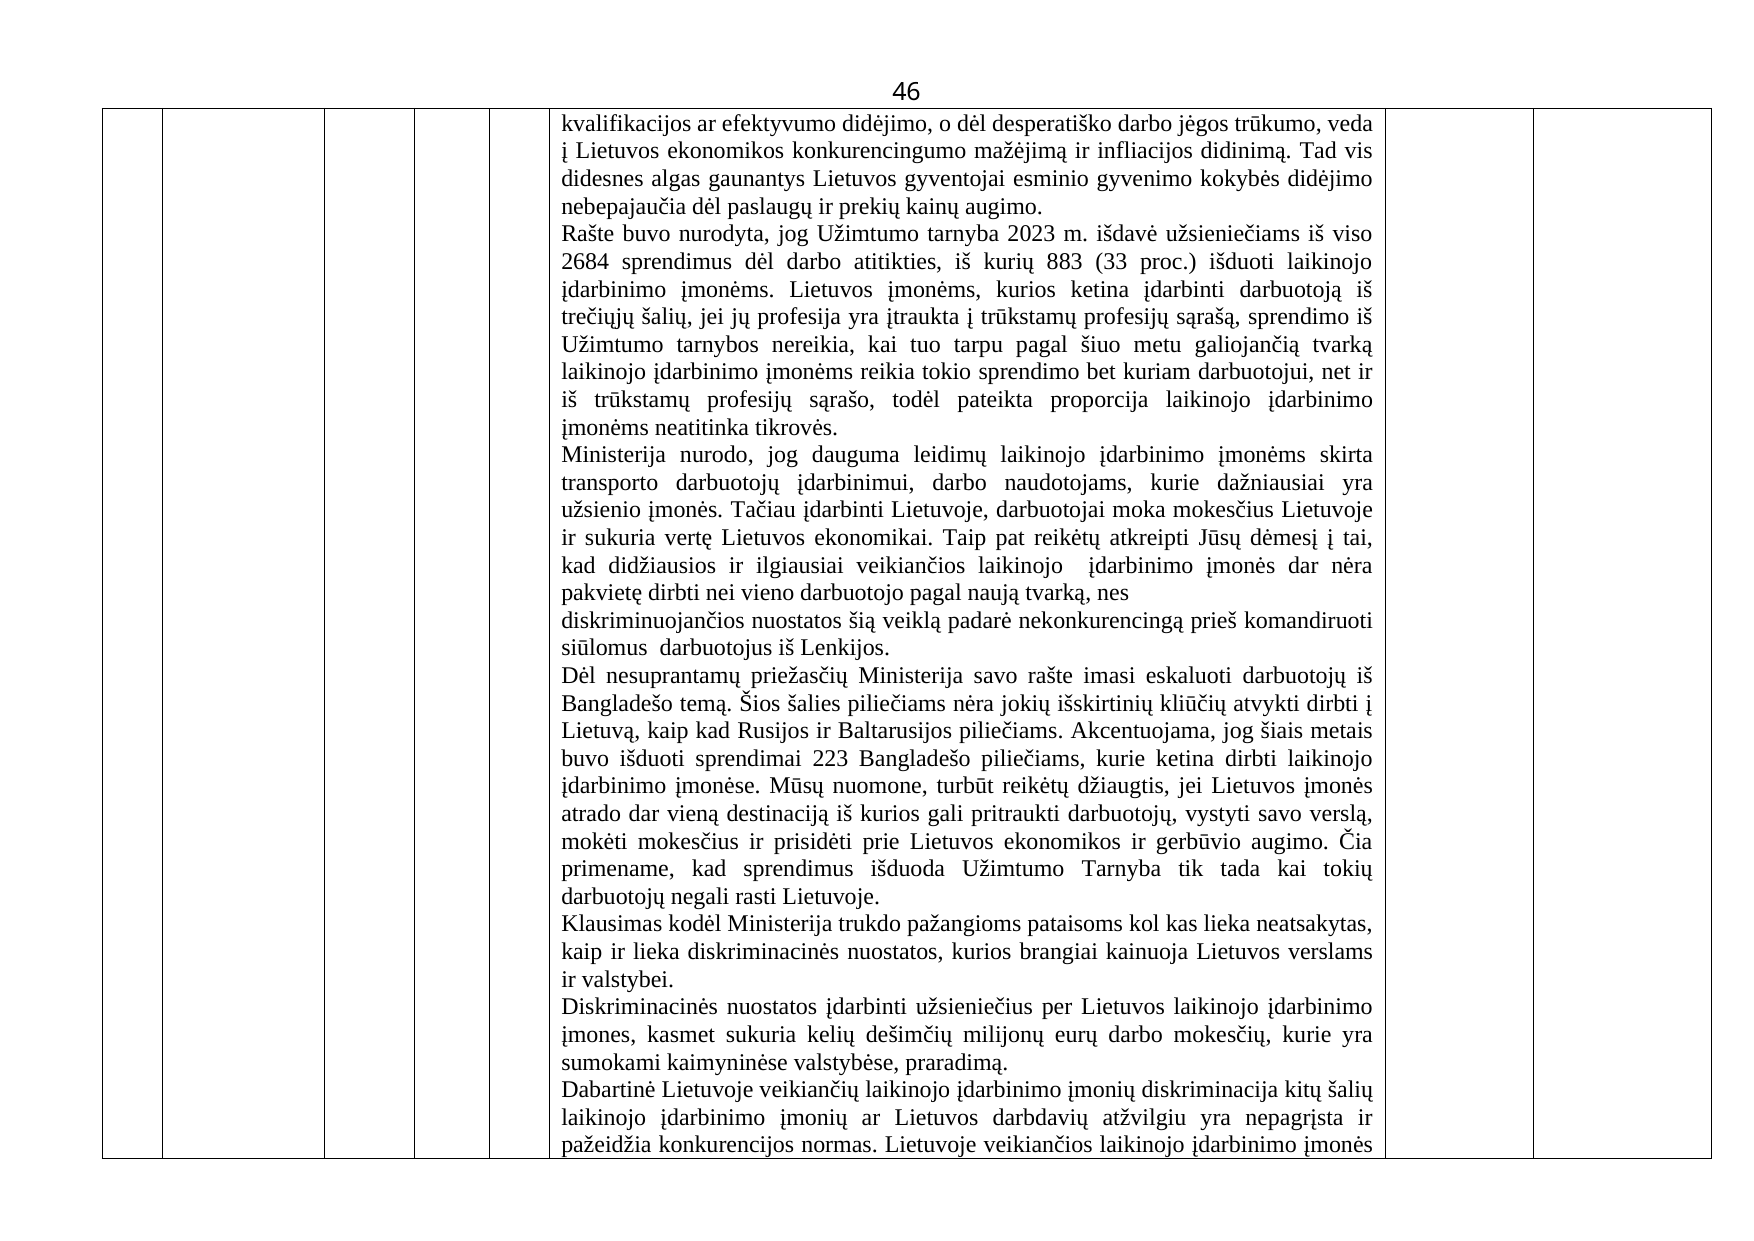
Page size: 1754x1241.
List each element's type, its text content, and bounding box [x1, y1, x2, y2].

table_cell [1386, 109, 1533, 1158]
table_cell [415, 109, 489, 1158]
table_cell [490, 109, 549, 1158]
table_cell [325, 109, 414, 1158]
table_cell [103, 109, 162, 1158]
table_cell kvalifikacijos ar efektyvumo didėjimo, o dėl desperatiško darbo jėgos trūkumo, veda į Lietuvos ekonomikos konkurencingumo mažėjimą ir infliacijos didinimą. Tad vis didesnes algas gaunantys Lietuvos gyventojai esminio gyvenimo kokybės didėjimo nebepajaučia dėl paslaugų ir prekių kainų augimo. Rašte buvo nurodyta, jog Užimtumo tarnyba 2023 m. išdavė užsieniečiams iš viso 2684 sprendimus dėl darbo atitikties, iš kurių 883 (33 proc.) išduoti laikinojo įdarbinimo įmonėms. Lietuvos įmonėms, kurios ketina įdarbinti darbuotoją iš trečiųjų šalių, jei jų profesija yra įtraukta į trūkstamų profesijų sąrašą, sprendimo iš Užimtumo tarnybos nereikia, kai tuo tarpu pagal šiuo metu galiojančią tvarką laikinojo įdarbinimo įmonėms reikia tokio sprendimo bet kuriam darbuotojui, net ir iš trūkstamų profesijų sąrašo, todėl pateikta proporcija laikinojo įdarbinimo įmonėms neatitinka tikrovės. Ministerija nurodo, jog dauguma leidimų laikinojo įdarbinimo įmonėms skirta transporto darbuotojų įdarbinimui, darbo naudotojams, kurie dažniausiai yra užsienio įmonės. Tačiau įdarbinti Lietuvoje, darbuotojai moka mokesčius Lietuvoje ir sukuria vertę Lietuvos ekonomikai. Taip pat reikėtų atkreipti Jūsų dėmesį į tai, kad didžiausios ir ilgiausiai veikiančios laikinojo įdarbinimo įmonės dar nėra pakvietę dirbti nei vieno darbuotojo pagal naują tvarką, nes diskriminuojančios nuostatos šią veiklą padarė nekonkurencingą prieš komandiruoti siūlomus darbuotojus iš Lenkijos. Dėl nesuprantamų priežasčių Ministerija savo rašte imasi eskaluoti darbuotojų iš Bangladešo temą. Šios šalies piliečiams nėra jokių išskirtinių kliūčių atvykti dirbti į Lietuvą, kaip kad Rusijos ir Baltarusijos piliečiams. Akcentuojama, jog šiais metais buvo išduoti sprendimai 223 Bangladešo piliečiams, kurie ketina dirbti laikinojo įdarbinimo įmonėse. Mūsų nuomone, turbūt reikėtų džiaugtis, jei Lietuvos įmonės atrado dar vieną destinaciją iš kurios gali pritraukti darbuotojų, vystyti savo verslą, mokėti mokesčius ir prisidėti prie Lietuvos ekonomikos ir gerbūvio augimo. Čia primename, kad sprendimus išduoda Užimtumo Tarnyba tik tada kai tokių darbuotojų negali rasti Lietuvoje. Klausimas kodėl Ministerija trukdo pažangioms pataisoms kol kas lieka neatsakytas, kaip ir lieka diskriminacinės nuostatos, kurios brangiai kainuoja Lietuvos verslams ir valstybei. Diskriminacinės nuostatos įdarbinti užsieniečius per Lietuvos laikinojo įdarbinimo įmones, kasmet sukuria kelių dešimčių milijonų eurų darbo mokesčių, kurie yra sumokami kaimyninėse valstybėse, praradimą. Dabartinė Lietuvoje veikiančių laikinojo įdarbinimo įmonių diskriminacija kitų šalių laikinojo įdarbinimo įmonių ar Lietuvos darbdavių atžvilgiu yra nepagrįsta ir pažeidžia konkurencijos normas. Lietuvoje veikiančios laikinojo įdarbinimo įmonės [550, 109, 1385, 1158]
table_cell [163, 109, 324, 1158]
table_cell [1534, 109, 1711, 1158]
